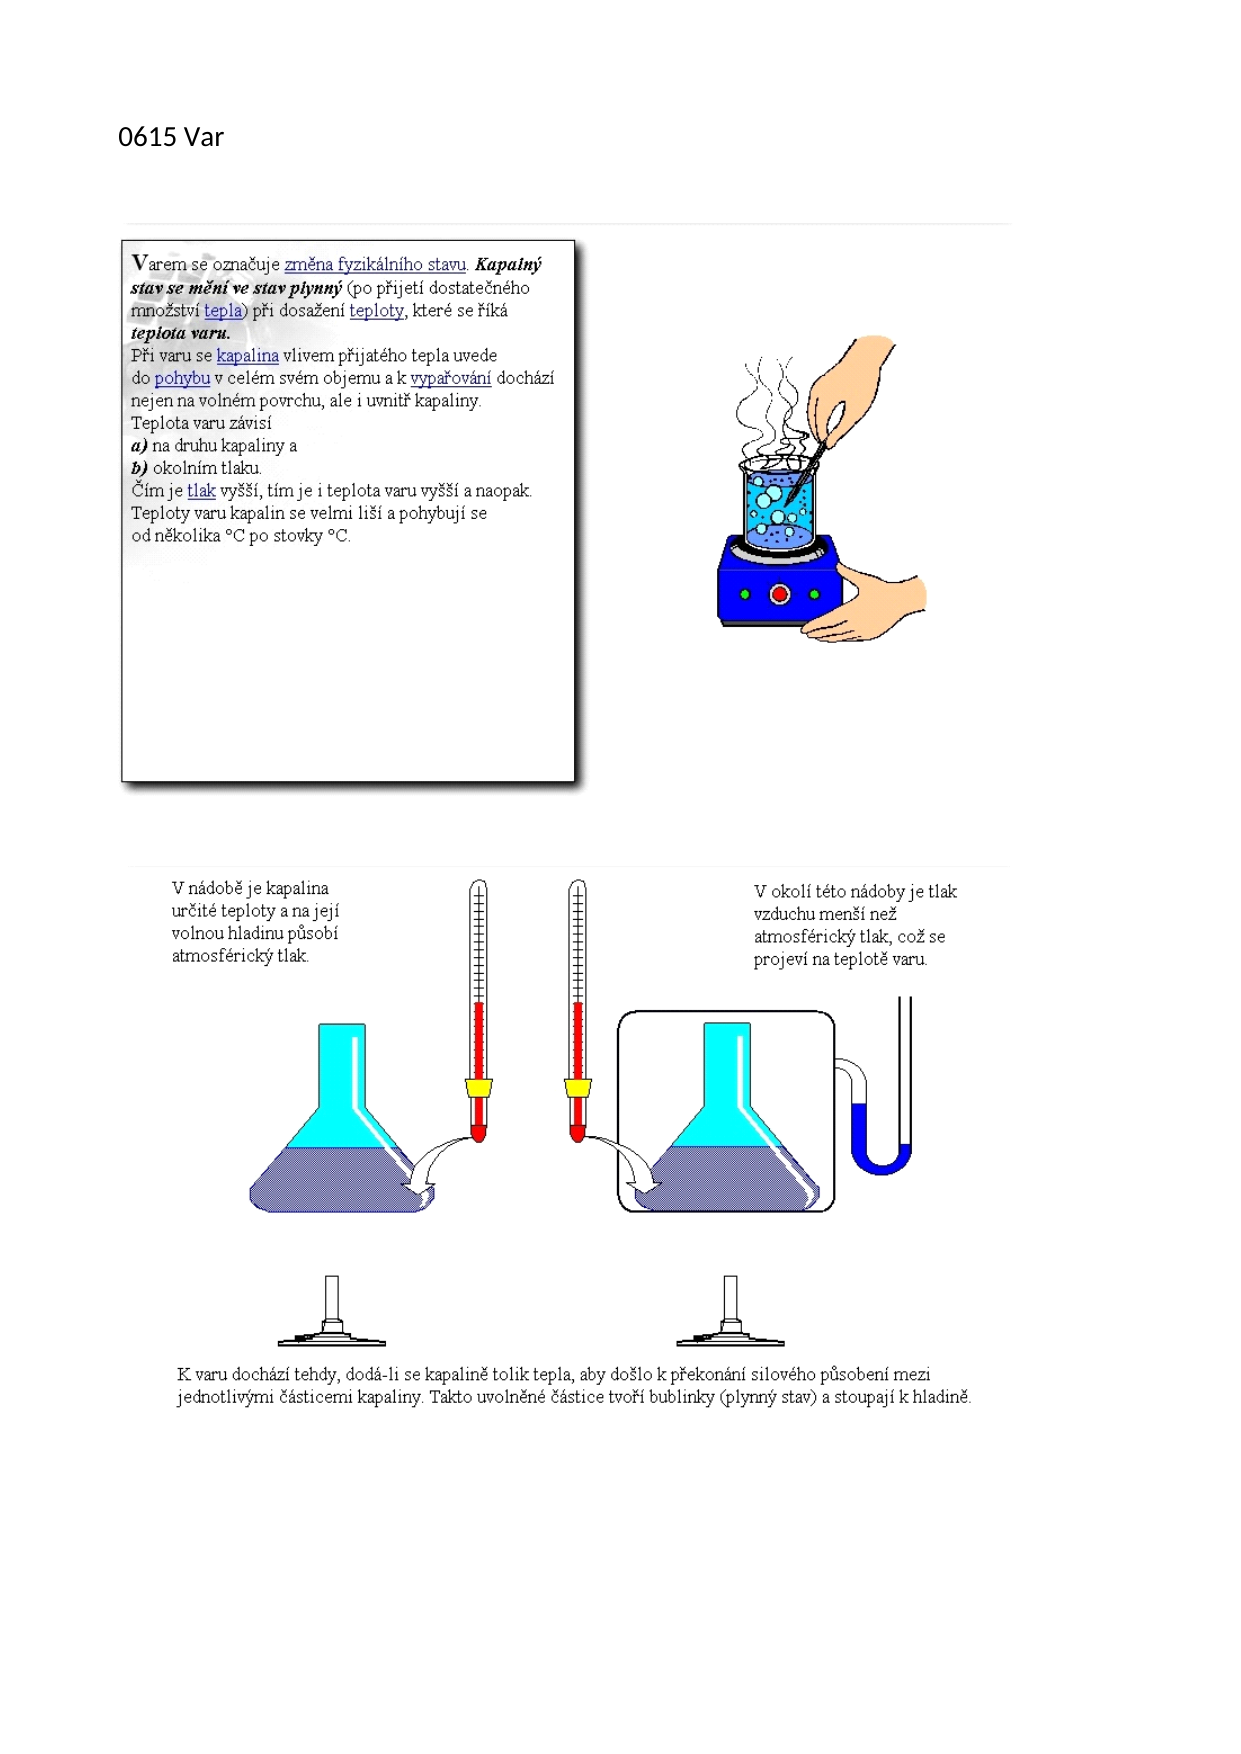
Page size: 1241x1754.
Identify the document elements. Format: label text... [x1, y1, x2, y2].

text 0615 Var [118, 118, 1122, 154]
